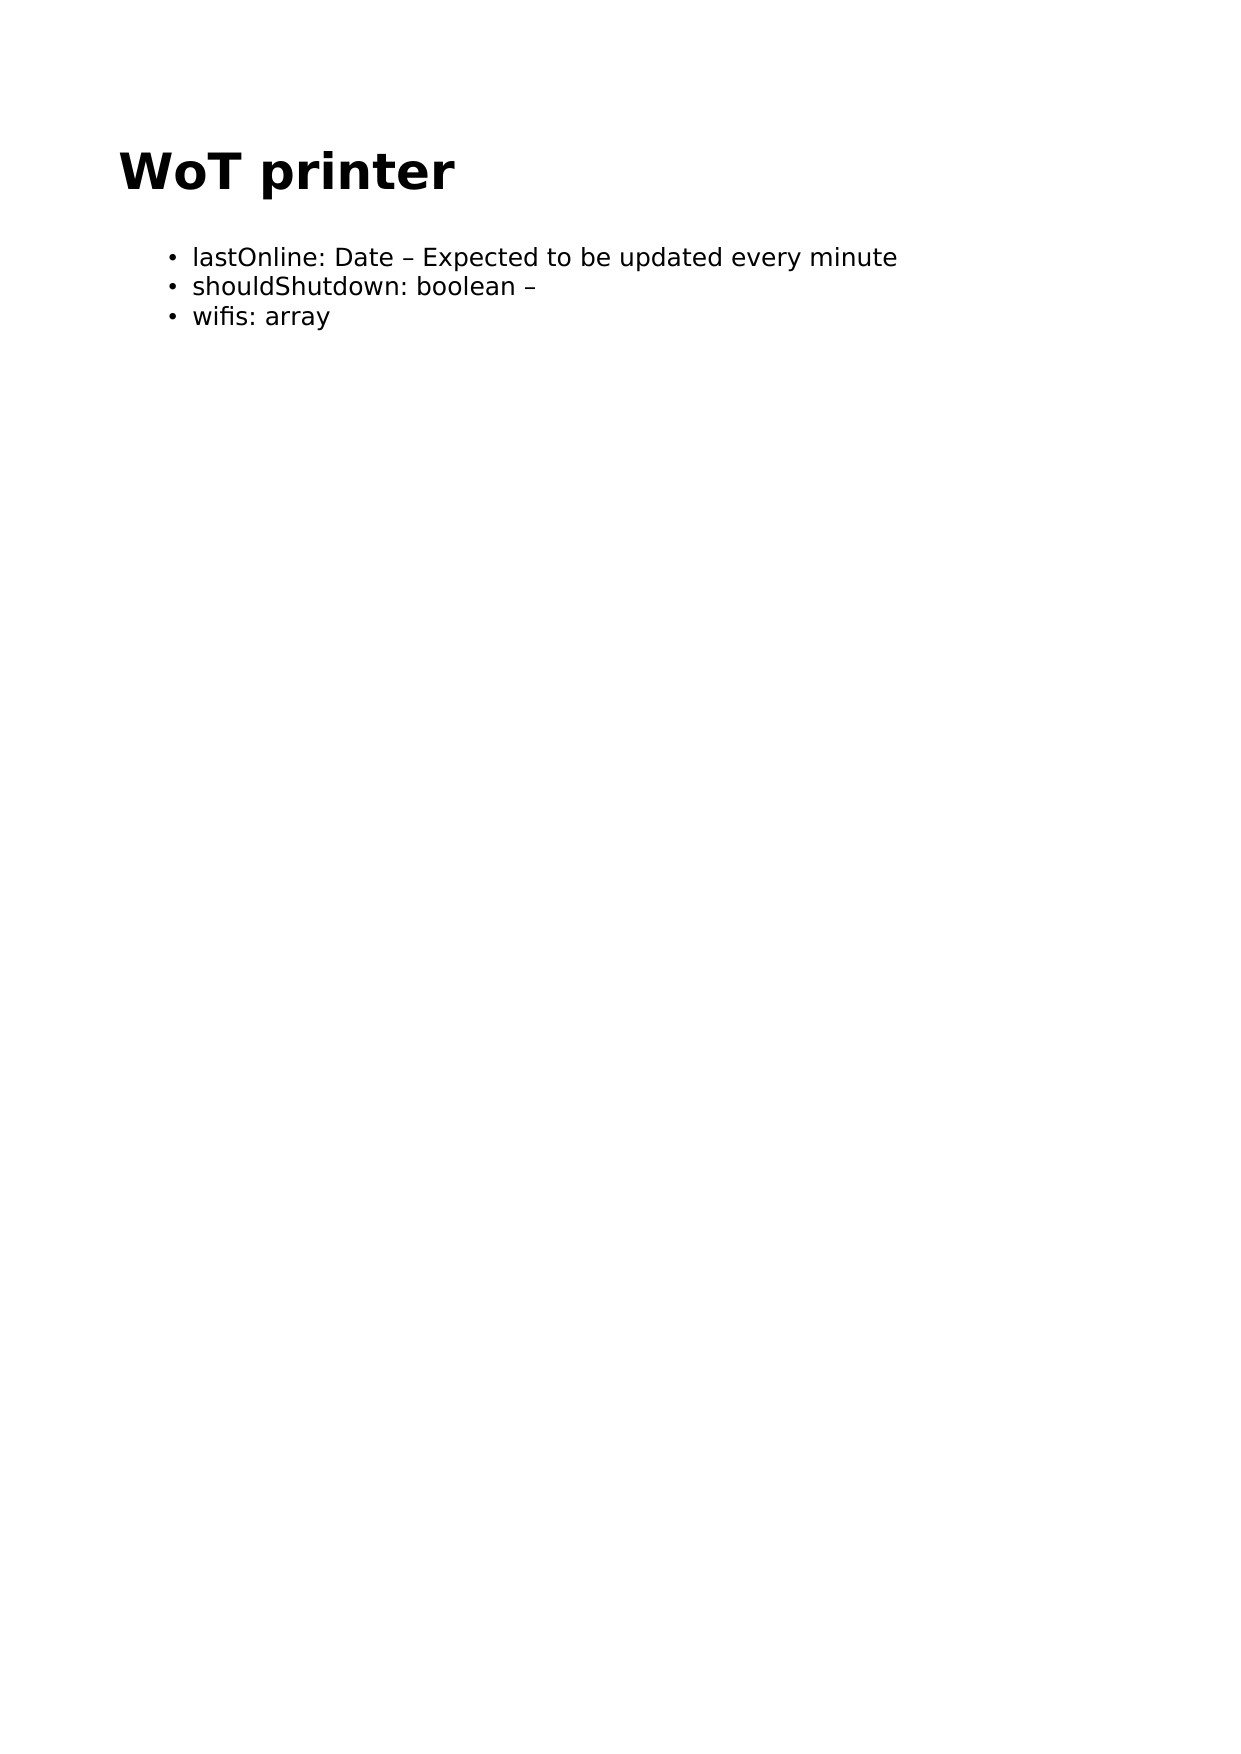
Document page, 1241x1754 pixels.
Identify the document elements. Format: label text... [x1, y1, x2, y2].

list lastOnline: Date – Expected to be updated every minute [177, 243, 1122, 272]
list wifis: array [177, 302, 1122, 331]
subtitle WoT printer [118, 143, 1122, 201]
list shouldShutdown: boolean – [177, 272, 1122, 302]
